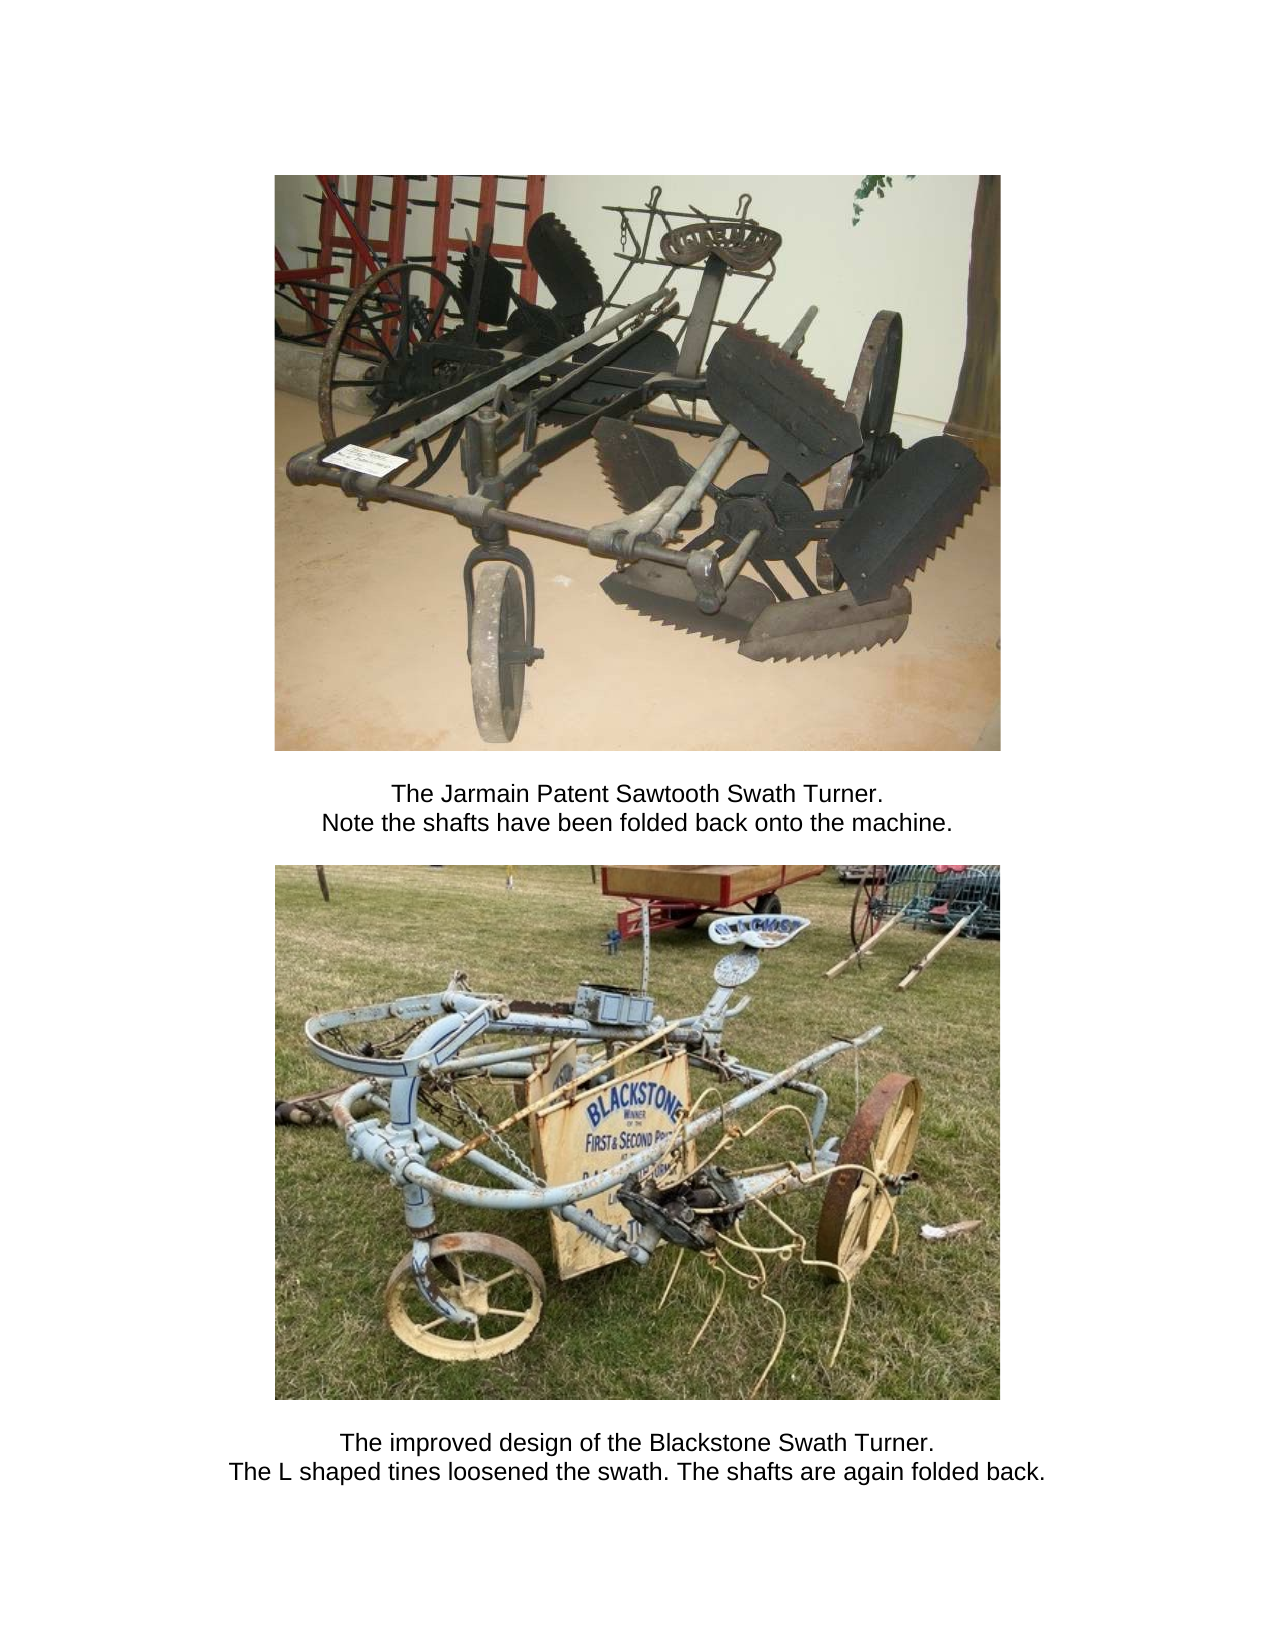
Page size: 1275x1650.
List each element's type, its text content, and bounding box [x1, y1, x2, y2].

picture [275, 865, 1001, 1400]
picture [274, 175, 1001, 751]
text The Jarmain Patent Sawtooth Swath Turner. [148, 779, 1127, 808]
text The L shaped tines loosened the swath. The shafts are again folded back. [148, 1457, 1127, 1486]
text Note the shafts have been folded back onto the machine. [148, 808, 1127, 837]
text The improved design of the Blackstone Swath Turner. [148, 1428, 1127, 1457]
